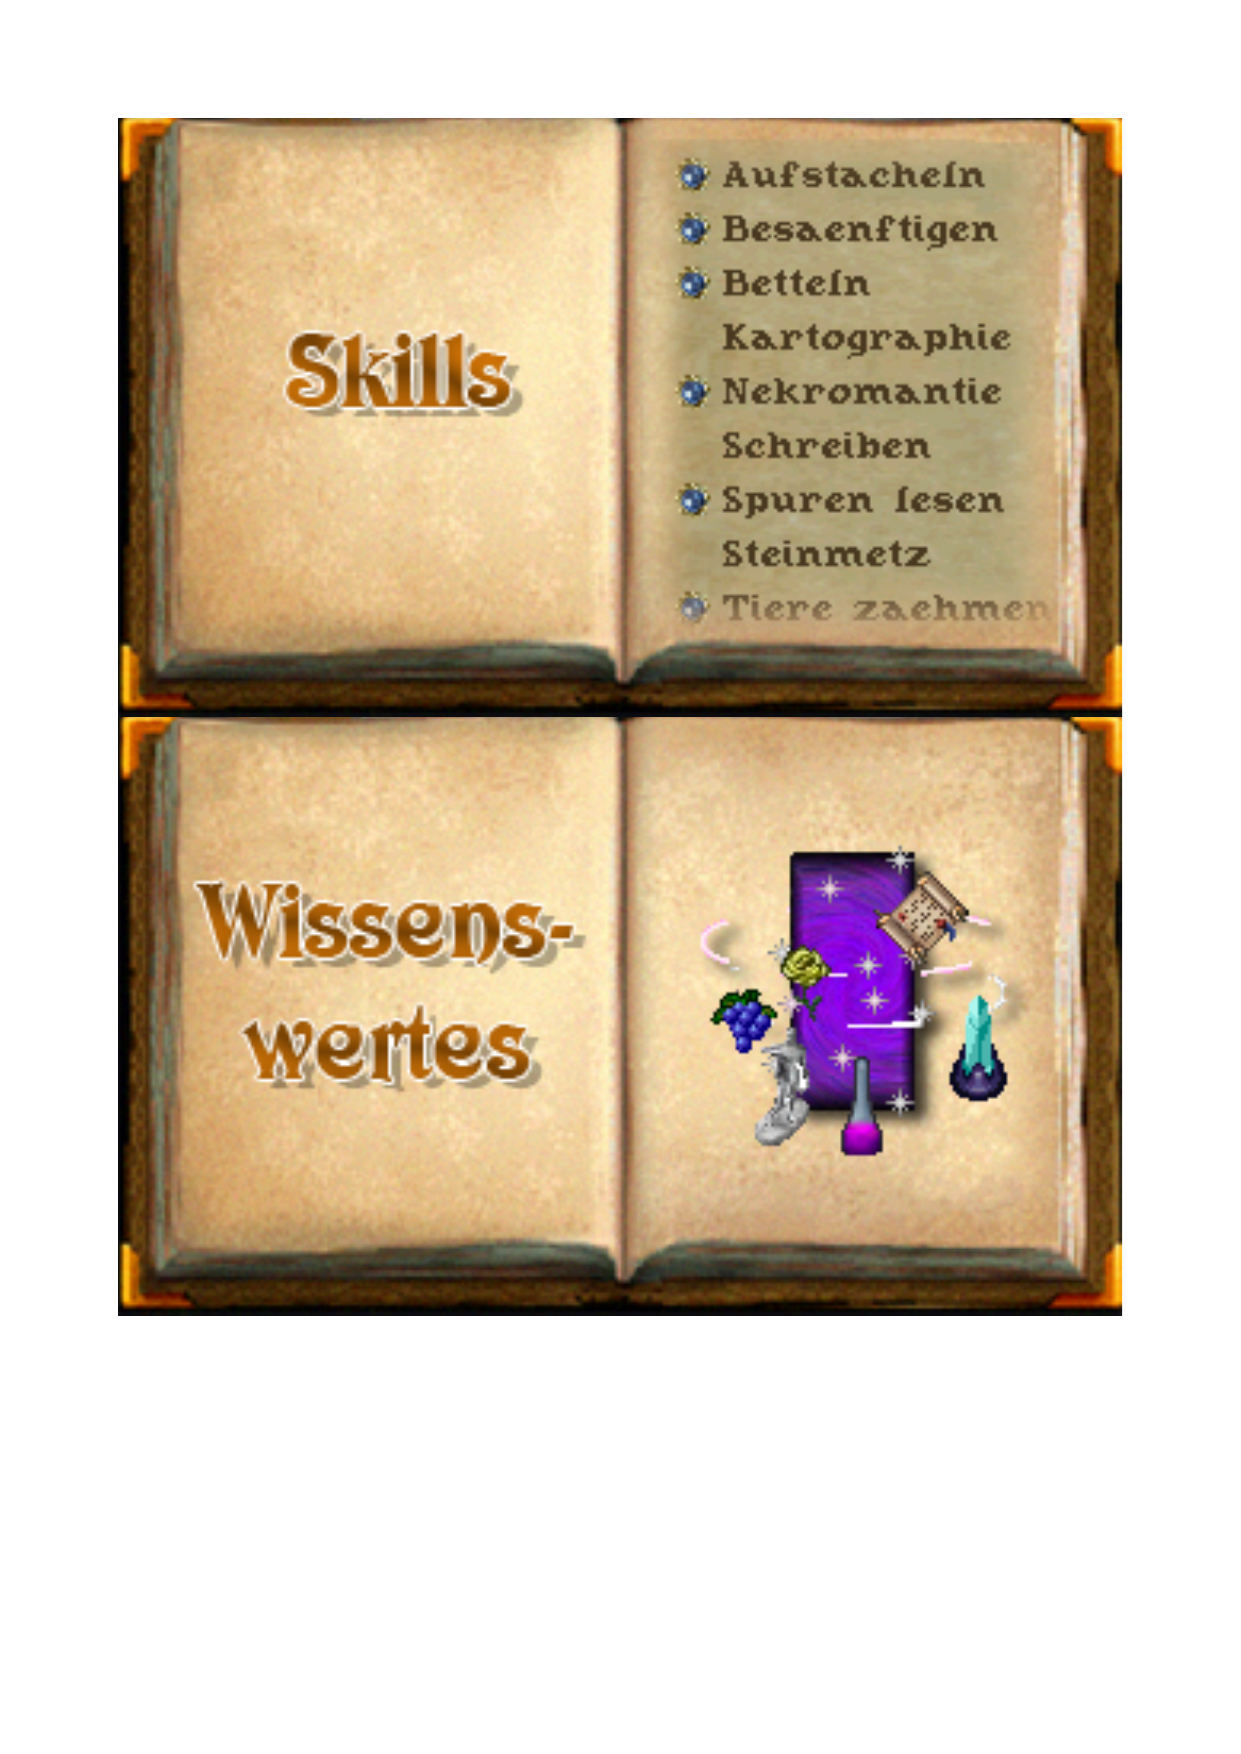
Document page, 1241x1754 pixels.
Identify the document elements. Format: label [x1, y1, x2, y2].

picture [118, 118, 1123, 1316]
